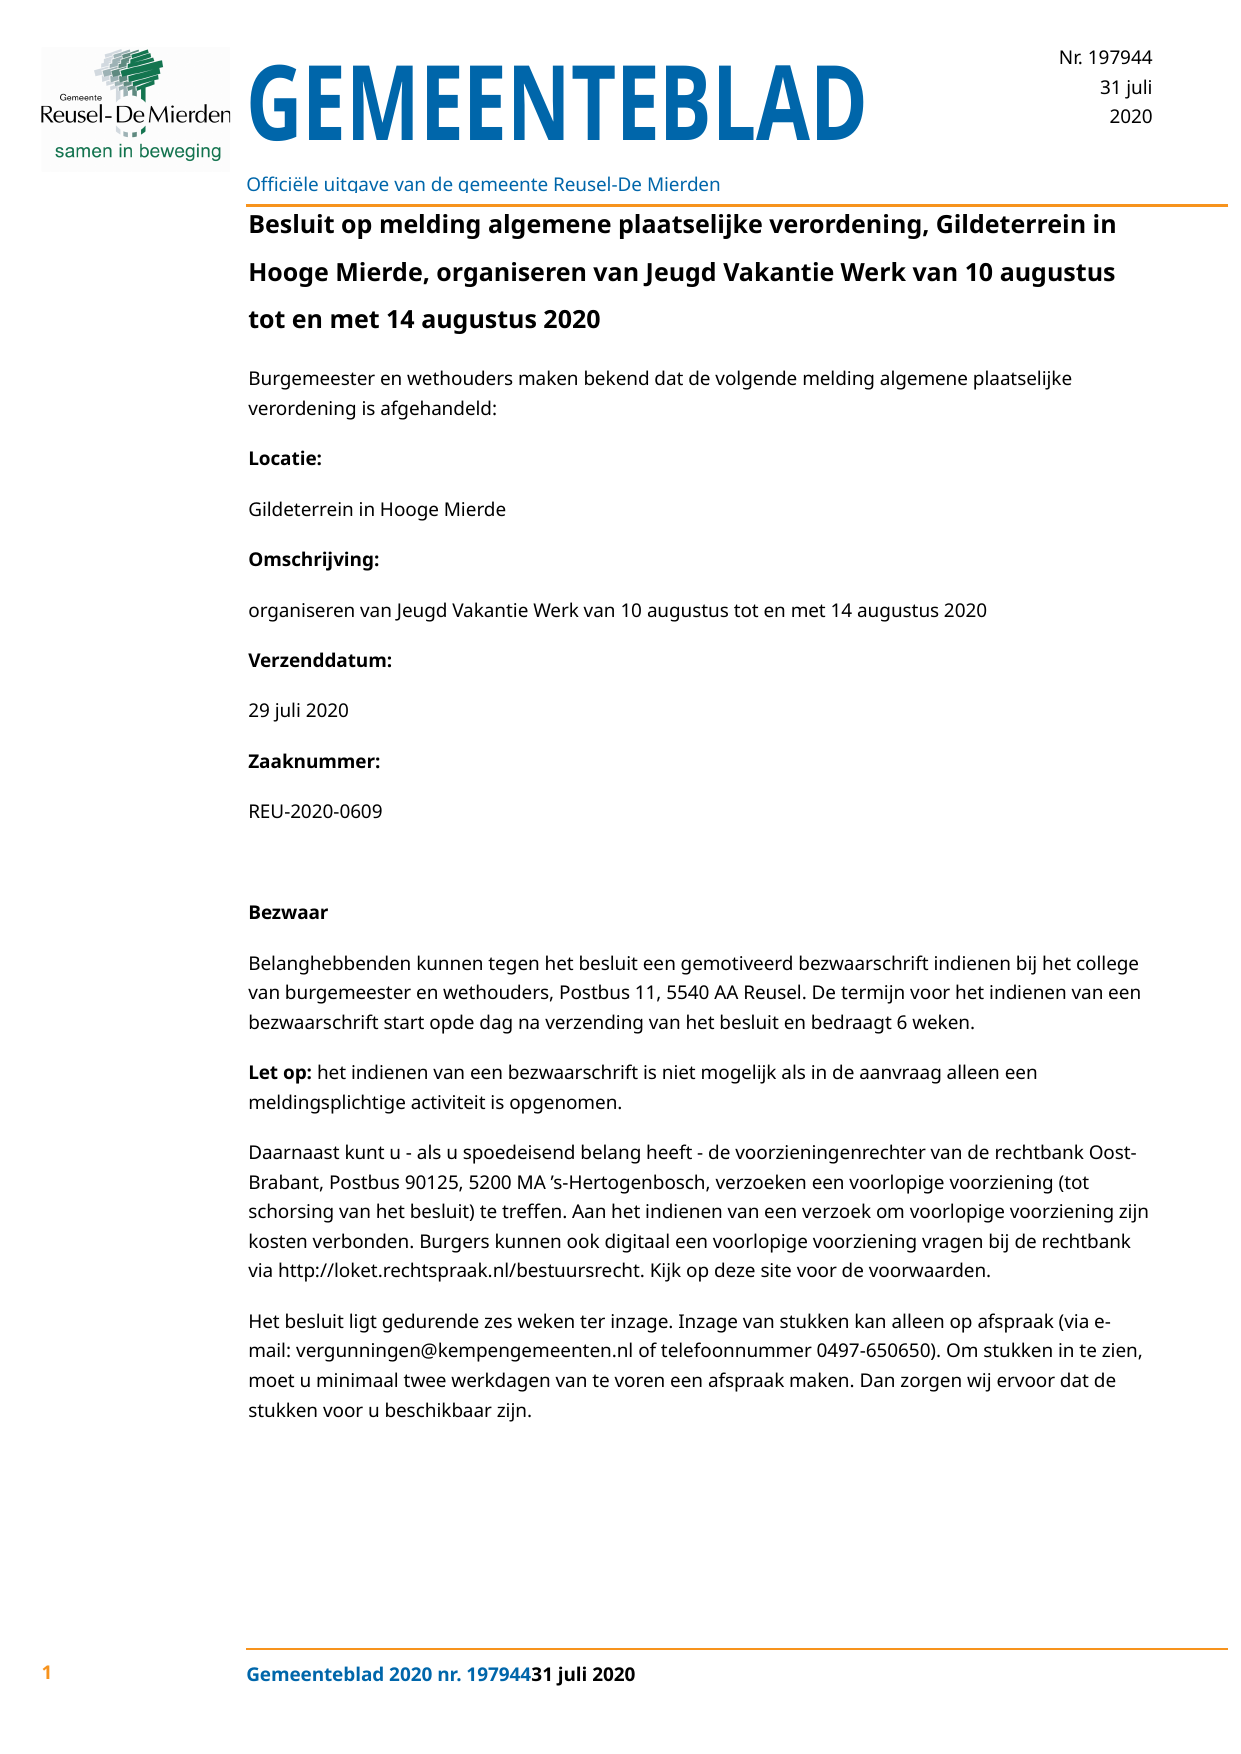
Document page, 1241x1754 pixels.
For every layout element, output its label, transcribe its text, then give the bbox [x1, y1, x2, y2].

text Locatie: [248, 446, 1152, 471]
text organiseren van Jeugd Vakantie Werk van 10 augustus tot en met 14 augustus 2020 [248, 597, 1152, 622]
text Daarnaast kunt u - als u spoedeisend belang heeft - de voorzieningenrechter van de rechtbank Oost-Brabant, Postbus 90125, 5200 MA ’s-Hertogenbosch, verzoeken een voorlopige voorziening (tot schorsing van het besluit) te treffen. Aan het indienen van een verzoek om voorlopige voorziening zijn kosten verbonden. Burgers kunnen ook digitaal een voorlopige voorziening vragen bij de rechtbank via http://loket.rechtspraak.nl/bestuursrecht. Kijk op deze site voor de voorwaarden. [248, 1139, 1152, 1283]
text REU-2020-0609 [248, 798, 1152, 824]
text Bezwaar [248, 899, 1152, 925]
text Verzenddatum: [248, 647, 1152, 673]
text 29 juli 2020 [248, 698, 1152, 723]
text Belanghebbenden kunnen tegen het besluit een gemotiveerd bezwaarschrift indienen bij het college van burgemeester en wethouders, Postbus 11, 5540 AA Reusel. De termijn voor het indienen van een bezwaarschrift start opde dag na verzending van het besluit en bedraagt 6 weken. [248, 950, 1152, 1034]
text Besluit op melding algemene plaatselijke verordening, Gildeterrein in Hooge Mierde, organiseren van Jeugd Vakantie Werk van 10 augustus tot en met 14 augustus 2020 [248, 207, 1152, 336]
text Gildeterrein in Hooge Mierde [248, 496, 1152, 522]
text Omschrijving: [248, 546, 1152, 572]
text Zaaknummer: [248, 748, 1152, 774]
text Let op: het indienen van een bezwaarschrift is niet mogelijk als in de aanvraag alleen een meldingsplichtige activiteit is opgenomen. [248, 1059, 1152, 1114]
text Burgemeester en wethouders maken bekend dat de volgende melding algemene plaatselijke verordening is afgehandeld: [248, 366, 1152, 421]
text Het besluit ligt gedurende zes weken ter inzage. Inzage van stukken kan alleen op afspraak (via e-mail: vergunningen@kempengemeenten.nl of telefoonnummer 0497-650650). Om stukken in te zien, moet u minimaal twee werkdagen van te voren een afspraak maken. Dan zorgen wij ervoor dat de stukken voor u beschikbaar zijn. [248, 1308, 1152, 1422]
picture [41, 47, 231, 172]
